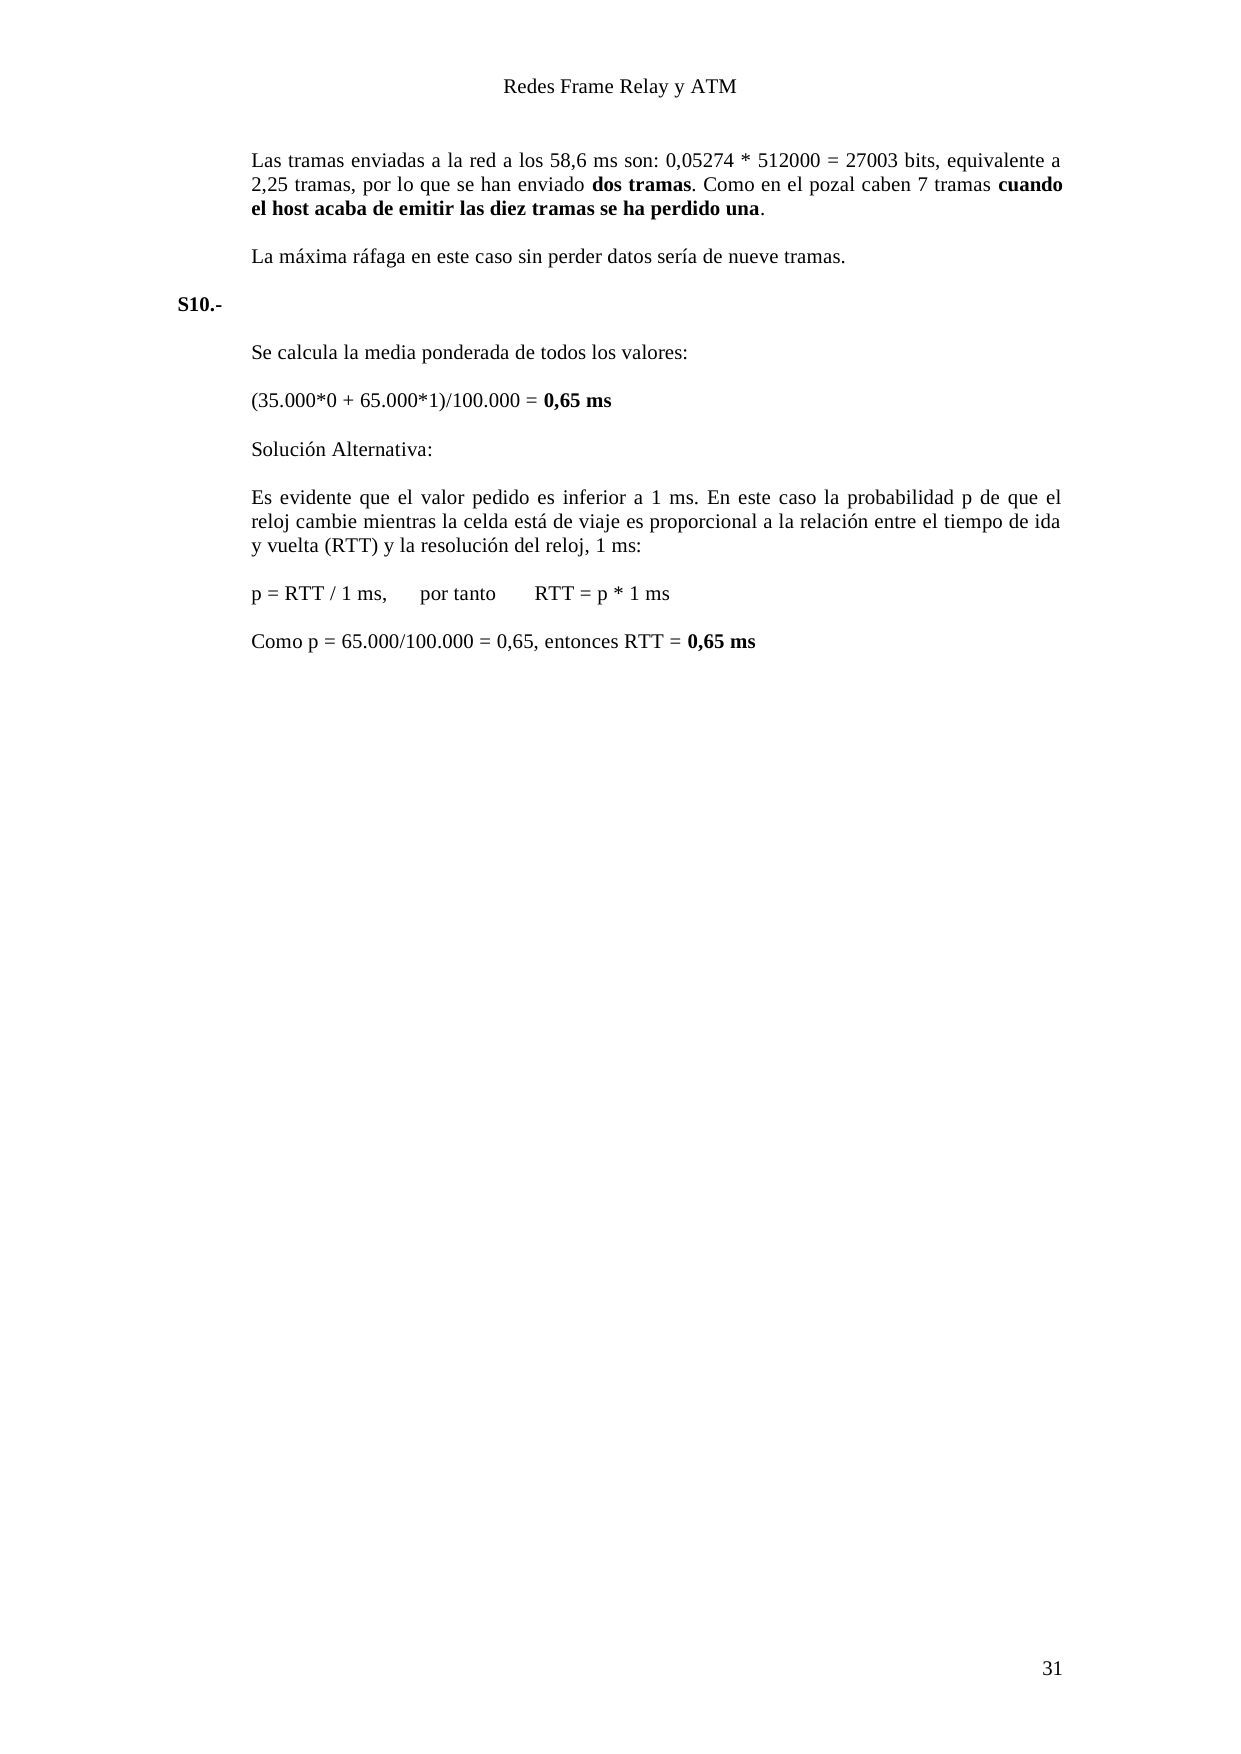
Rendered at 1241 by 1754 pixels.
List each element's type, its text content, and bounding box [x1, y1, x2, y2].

text Las tramas enviadas a la red a los 58,6 ms son: 0,05274 * 512000 = 27003 bits, equivalente a 2,25 tramas, por lo que se han enviado dos tramas. Como en el pozal caben 7 tramas cuando el host acaba de emitir las diez tramas se ha perdido una. [251, 148, 1063, 220]
text S10.- [177, 292, 1063, 316]
text La máxima ráfaga en este caso sin perder datos sería de nueve tramas. [251, 244, 1063, 268]
text Como p = 65.000/100.000 = 0,65, entonces RTT = 0,65 ms [251, 629, 1063, 653]
text (35.000*0 + 65.000*1)/100.000 = 0,65 ms [251, 388, 1063, 412]
text p = RTT / 1 ms, por tanto RTT = p * 1 ms [251, 581, 1063, 605]
text Se calcula la media ponderada de todos los valores: [251, 340, 1063, 364]
text Solución Alternativa: [251, 436, 1063, 461]
text Es evidente que el valor pedido es inferior a 1 ms. En este caso la probabilidad p de que el reloj cambie mientras la celda está de viaje es proporcional a la relación entre el tiempo de ida y vuelta (RTT) y la resolución del reloj, 1 ms: [251, 484, 1063, 557]
